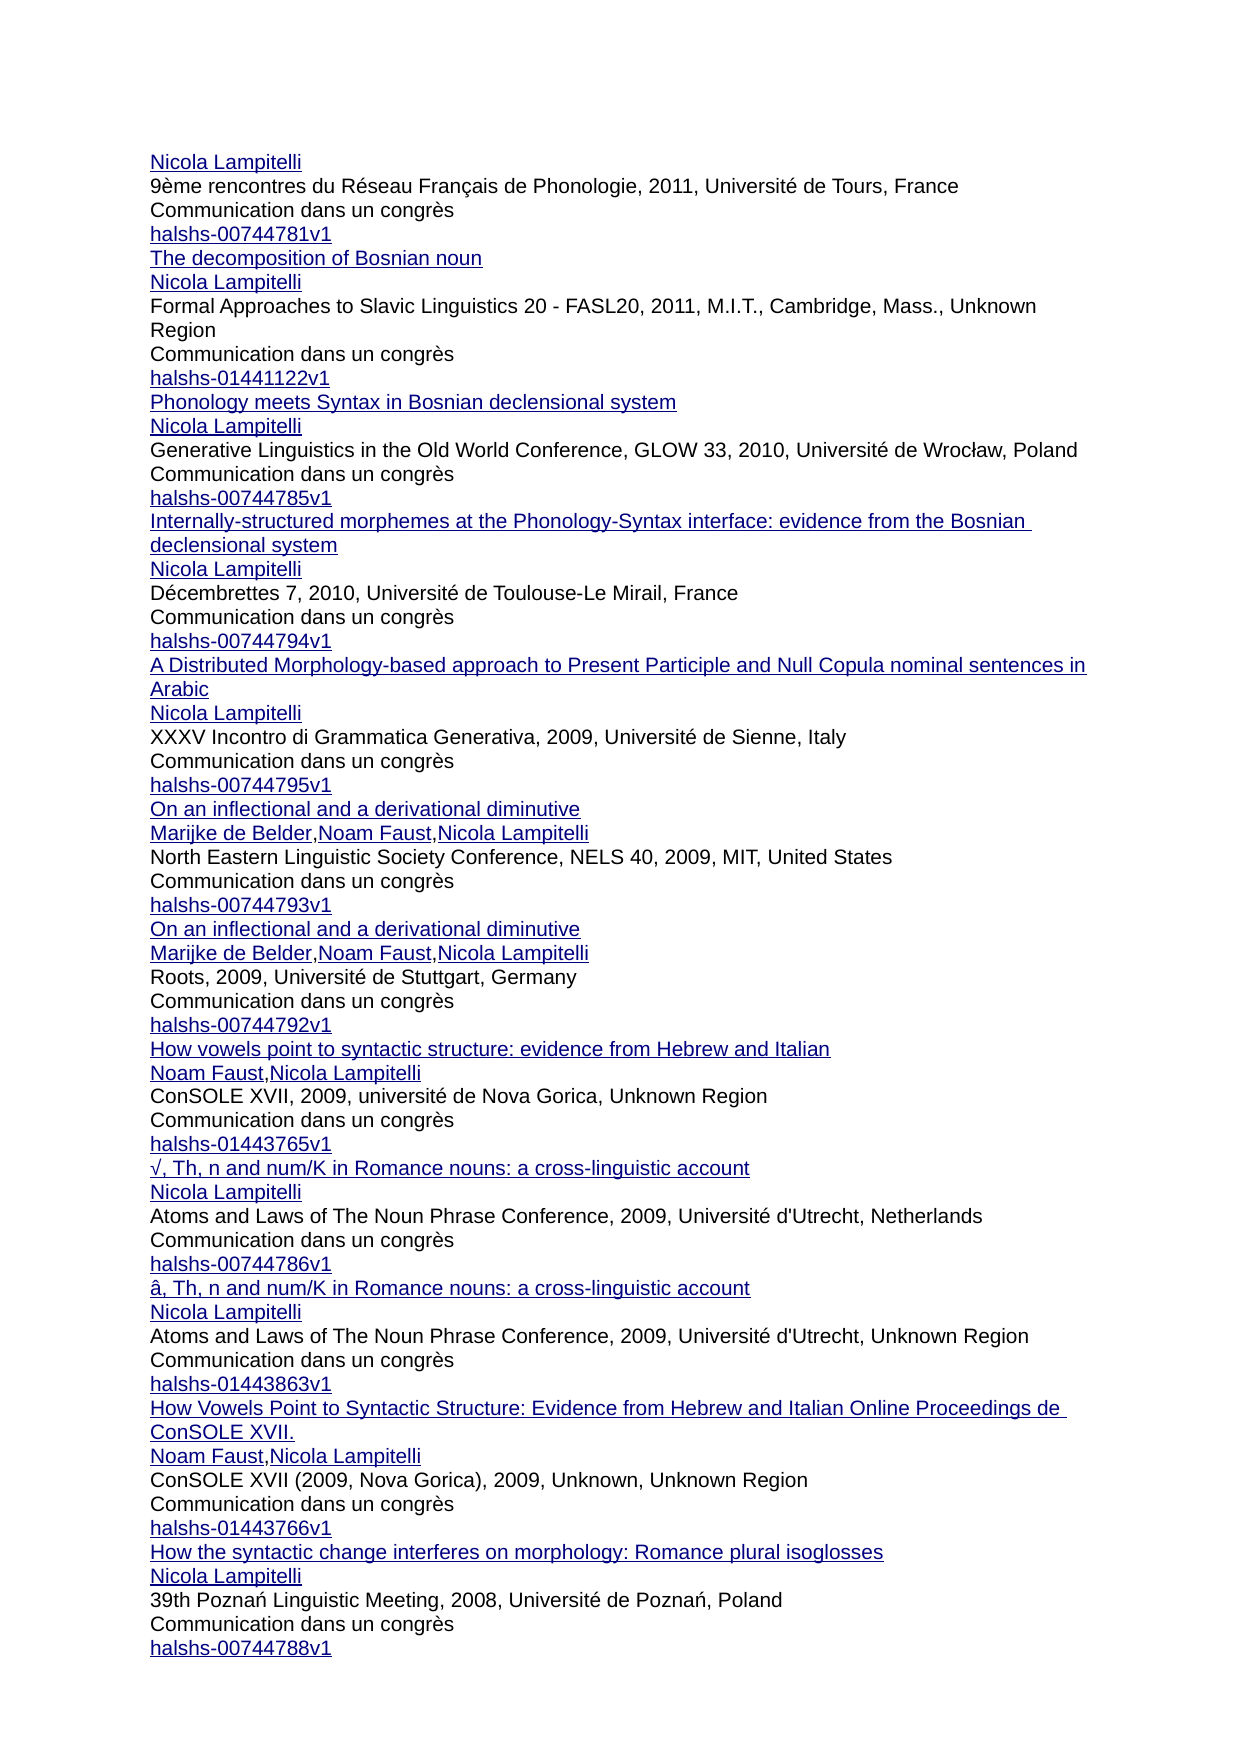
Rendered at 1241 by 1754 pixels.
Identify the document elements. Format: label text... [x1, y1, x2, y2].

table_cell Nicola Lampitelli 9ème rencontres du Réseau Français de Phonologie, 2011, Université de Tours, France Communication dans un congrès halshs-00744781v1 [150, 150, 1090, 246]
table_cell How vowels point to syntactic structure: evidence from Hebrew and Italian Noam Faust,Nicola Lampitelli ConSOLE XVII, 2009, université de Nova Gorica, Unknown Region Communication dans un congrès halshs-01443765v1 [150, 1036, 1090, 1156]
table_cell â, Th, n and num/K in Romance nouns: a cross-linguistic account Nicola Lampitelli Atoms and Laws of The Noun Phrase Conference, 2009, Université d'Utrecht, Unknown Region Communication dans un congrès halshs-01443863v1 [150, 1276, 1090, 1396]
table_cell A Distributed Morphology-based approach to Present Participle and Null Copula nominal sentences in Arabic Nicola Lampitelli XXXV Incontro di Grammatica Generativa, 2009, Université de Sienne, Italy Communication dans un congrès halshs-00744795v1 [150, 653, 1090, 797]
table_cell √, Th, n and num/K in Romance nouns: a cross-linguistic account Nicola Lampitelli Atoms and Laws of The Noun Phrase Conference, 2009, Université d'Utrecht, Netherlands Communication dans un congrès halshs-00744786v1 [150, 1156, 1090, 1276]
table_cell How Vowels Point to Syntactic Structure: Evidence from Hebrew and Italian Online Proceedings de ConSOLE XVII. Noam Faust,Nicola Lampitelli ConSOLE XVII (2009, Nova Gorica), 2009, Unknown, Unknown Region Communication dans un congrès halshs-01443766v1 [150, 1396, 1090, 1539]
table_cell Internally-structured morphemes at the Phonology-Syntax interface: evidence from the Bosnian declensional system Nicola Lampitelli Décembrettes 7, 2010, Université de Toulouse-Le Mirail, France Communication dans un congrès halshs-00744794v1 [150, 509, 1090, 653]
table_cell The decomposition of Bosnian noun Nicola Lampitelli Formal Approaches to Slavic Linguistics 20 - FASL20, 2011, M.I.T., Cambridge, Mass., Unknown Region Communication dans un congrès halshs-01441122v1 [150, 246, 1090, 389]
table_cell On an inflectional and a derivational diminutive Marijke de Belder,Noam Faust,Nicola Lampitelli North Eastern Linguistic Society Conference, NELS 40, 2009, MIT, United States Communication dans un congrès halshs-00744793v1 [150, 797, 1090, 917]
table_cell How the syntactic change interferes on morphology: Romance plural isoglosses Nicola Lampitelli 39th Poznań Linguistic Meeting, 2008, Université de Poznań, Poland Communication dans un congrès halshs-00744788v1 [150, 1540, 1090, 1659]
table_cell Phonology meets Syntax in Bosnian declensional system Nicola Lampitelli Generative Linguistics in the Old World Conference, GLOW 33, 2010, Université de Wrocław, Poland Communication dans un congrès halshs-00744785v1 [150, 390, 1090, 509]
table_cell On an inflectional and a derivational diminutive Marijke de Belder,Noam Faust,Nicola Lampitelli Roots, 2009, Université de Stuttgart, Germany Communication dans un congrès halshs-00744792v1 [150, 917, 1090, 1036]
